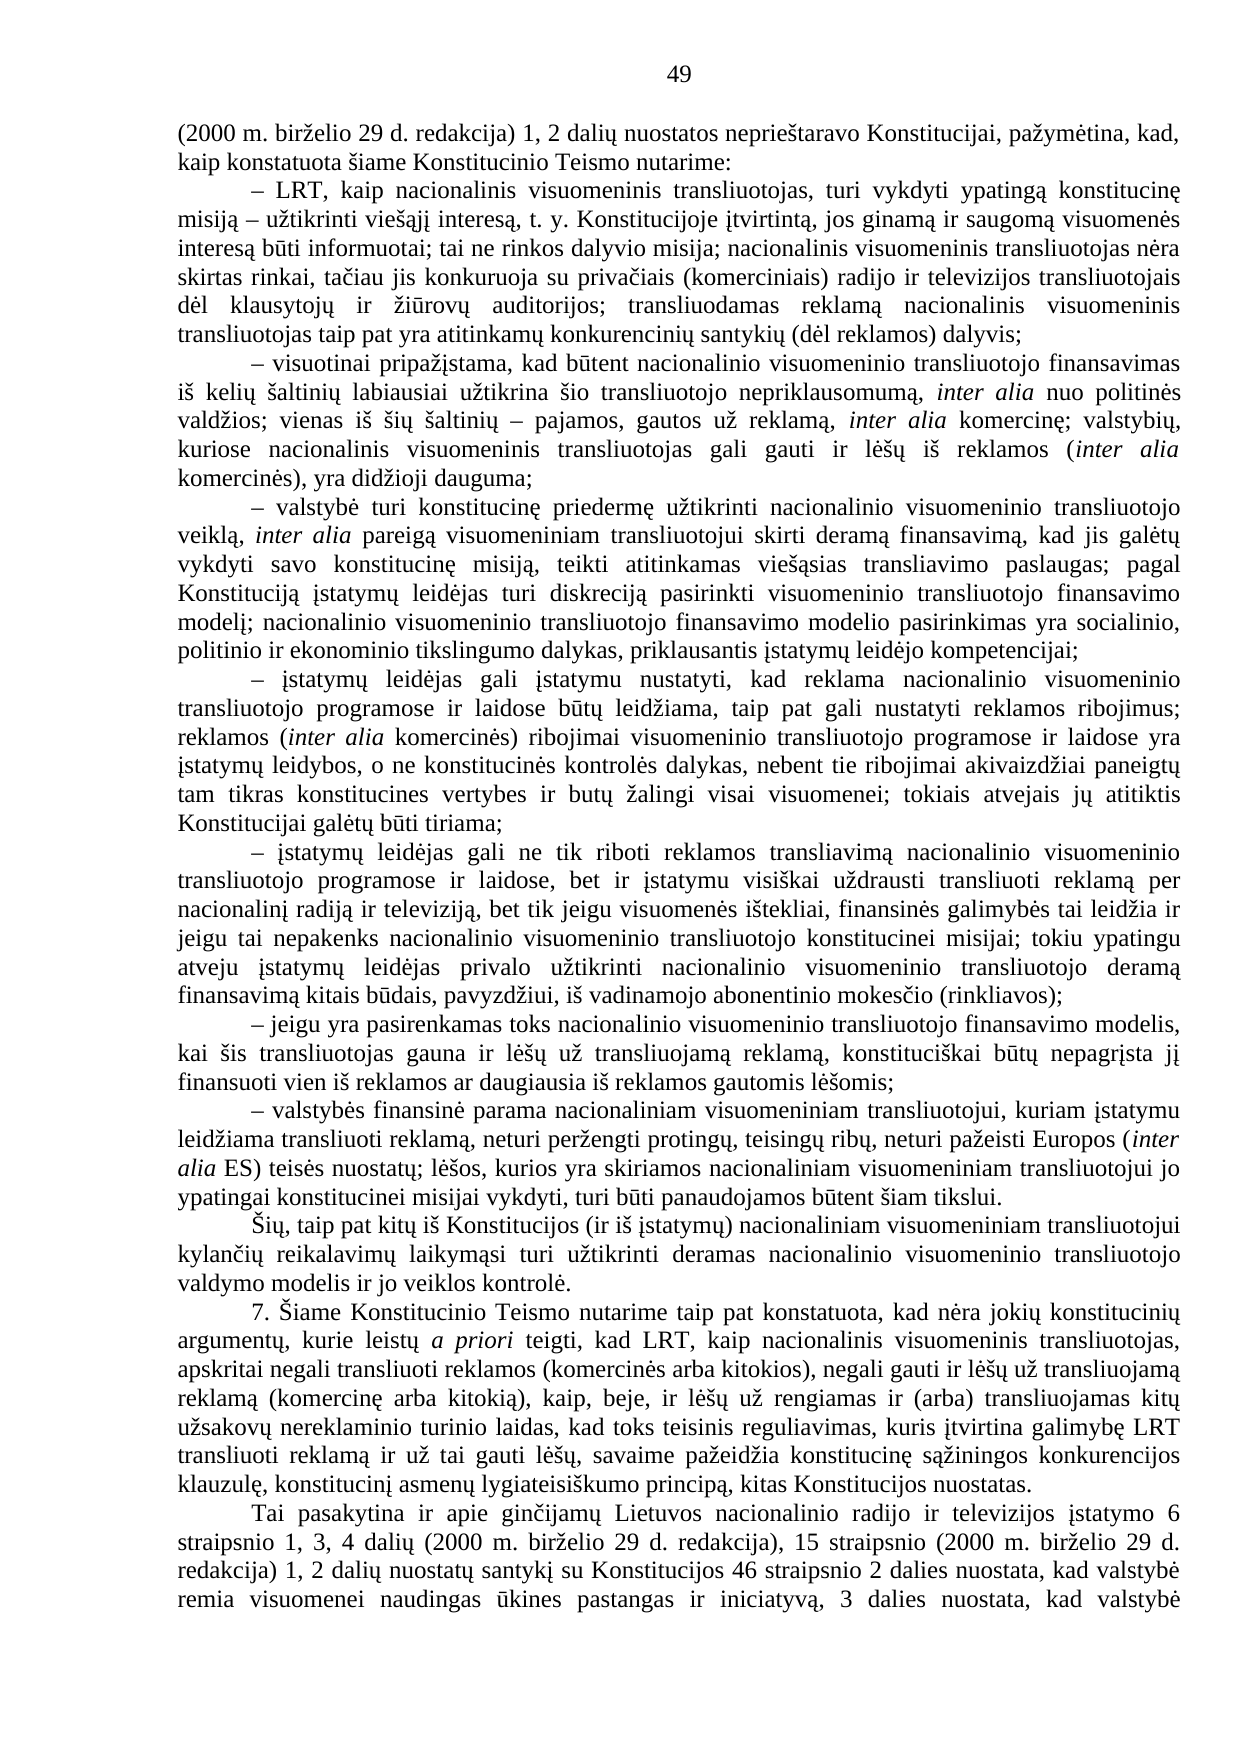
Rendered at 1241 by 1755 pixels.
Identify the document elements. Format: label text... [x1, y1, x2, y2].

text – valstybė turi konstitucinę priedermę užtikrinti nacionalinio visuomeninio transliuotojo veiklą, inter alia pareigą visuomeniniam transliuotojui skirti deramą finansavimą, kad jis galėtų vykdyti savo konstitucinę misiją, teikti atitinkamas viešąsias transliavimo paslaugas; pagal Konstituciją įstatymų leidėjas turi diskreciją pasirinkti visuomeninio transliuotojo finansavimo modelį; nacionalinio visuomeninio transliuotojo finansavimo modelio pasirinkimas yra socialinio, politinio ir ekonominio tikslingumo dalykas, priklausantis įstatymų leidėjo kompetencijai; [177, 492, 1181, 664]
text – visuotinai pripažįstama, kad būtent nacionalinio visuomeninio transliuotojo finansavimas iš kelių šaltinių labiausiai užtikrina šio transliuotojo nepriklausomumą, inter alia nuo politinės valdžios; vienas iš šių šaltinių – pajamos, gautos už reklamą, inter alia komercinę; valstybių, kuriose nacionalinis visuomeninis transliuotojas gali gauti ir lėšų iš reklamos (inter alia komercinės), yra didžioji dauguma; [177, 348, 1181, 492]
text (2000 m. birželio 29 d. redakcija) 1, 2 dalių nuostatos neprieštaravo Konstitucijai, pažymėtina, kad, kaip konstatuota šiame Konstitucinio Teismo nutarime: [177, 118, 1181, 176]
text – valstybės finansinė parama nacionaliniam visuomeniniam transliuotojui, kuriam įstatymu leidžiama transliuoti reklamą, neturi peržengti protingų, teisingų ribų, neturi pažeisti Europos (inter alia ES) teisės nuostatų; lėšos, kurios yra skiriamos nacionaliniam visuomeniniam transliuotojui jo ypatingai konstitucinei misijai vykdyti, turi būti panaudojamos būtent šiam tikslui. [177, 1096, 1181, 1211]
text – įstatymų leidėjas gali ne tik riboti reklamos transliavimą nacionalinio visuomeninio transliuotojo programose ir laidose, bet ir įstatymu visiškai uždrausti transliuoti reklamą per nacionalinį radiją ir televiziją, bet tik jeigu visuomenės ištekliai, finansinės galimybės tai leidžia ir jeigu tai nepakenks nacionalinio visuomeninio transliuotojo konstitucinei misijai; tokiu ypatingu atveju įstatymų leidėjas privalo užtikrinti nacionalinio visuomeninio transliuotojo deramą finansavimą kitais būdais, pavyzdžiui, iš vadinamojo abonentinio mokesčio (rinkliavos); [177, 837, 1181, 1009]
text – LRT, kaip nacionalinis visuomeninis transliuotojas, turi vykdyti ypatingą konstitucinę misiją – užtikrinti viešąjį interesą, t. y. Konstitucijoje įtvirtintą, jos ginamą ir saugomą visuomenės interesą būti informuotai; tai ne rinkos dalyvio misija; nacionalinis visuomeninis transliuotojas nėra skirtas rinkai, tačiau jis konkuruoja su privačiais (komerciniais) radijo ir televizijos transliuotojais dėl klausytojų ir žiūrovų auditorijos; transliuodamas reklamą nacionalinis visuomeninis transliuotojas taip pat yra atitinkamų konkurencinių santykių (dėl reklamos) dalyvis; [177, 176, 1181, 348]
text 7. Šiame Konstitucinio Teismo nutarime taip pat konstatuota, kad nėra jokių konstitucinių argumentų, kurie leistų a priori teigti, kad LRT, kaip nacionalinis visuomeninis transliuotojas, apskritai negali transliuoti reklamos (komercinės arba kitokios), negali gauti ir lėšų už transliuojamą reklamą (komercinę arba kitokią), kaip, beje, ir lėšų už rengiamas ir (arba) transliuojamas kitų užsakovų nereklaminio turinio laidas, kad toks teisinis reguliavimas, kuris įtvirtina galimybę LRT transliuoti reklamą ir už tai gauti lėšų, savaime pažeidžia konstitucinę sąžiningos konkurencijos klauzulę, konstitucinį asmenų lygiateisiškumo principą, kitas Konstitucijos nuostatas. [177, 1297, 1181, 1498]
text – įstatymų leidėjas gali įstatymu nustatyti, kad reklama nacionalinio visuomeninio transliuotojo programose ir laidose būtų leidžiama, taip pat gali nustatyti reklamos ribojimus; reklamos (inter alia komercinės) ribojimai visuomeninio transliuotojo programose ir laidose yra įstatymų leidybos, o ne konstitucinės kontrolės dalykas, nebent tie ribojimai akivaizdžiai paneigtų tam tikras konstitucines vertybes ir butų žalingi visai visuomenei; tokiais atvejais jų atitiktis Konstitucijai galėtų būti tiriama; [177, 664, 1181, 837]
text Šių, taip pat kitų iš Konstitucijos (ir iš įstatymų) nacionaliniam visuomeniniam transliuotojui kylančių reikalavimų laikymąsi turi užtikrinti deramas nacionalinio visuomeninio transliuotojo valdymo modelis ir jo veiklos kontrolė. [177, 1211, 1181, 1297]
text Tai pasakytina ir apie ginčijamų Lietuvos nacionalinio radijo ir televizijos įstatymo 6 straipsnio 1, 3, 4 dalių (2000 m. birželio 29 d. redakcija), 15 straipsnio (2000 m. birželio 29 d. redakcija) 1, 2 dalių nuostatų santykį su Konstitucijos 46 straipsnio 2 dalies nuostata, kad valstybė remia visuomenei naudingas ūkines pastangas ir iniciatyvą, 3 dalies nuostata, kad valstybė [177, 1498, 1181, 1613]
text – jeigu yra pasirenkamas toks nacionalinio visuomeninio transliuotojo finansavimo modelis, kai šis transliuotojas gauna ir lėšų už transliuojamą reklamą, konstituciškai būtų nepagrįsta jį finansuoti vien iš reklamos ar daugiausia iš reklamos gautomis lėšomis; [177, 1009, 1181, 1096]
